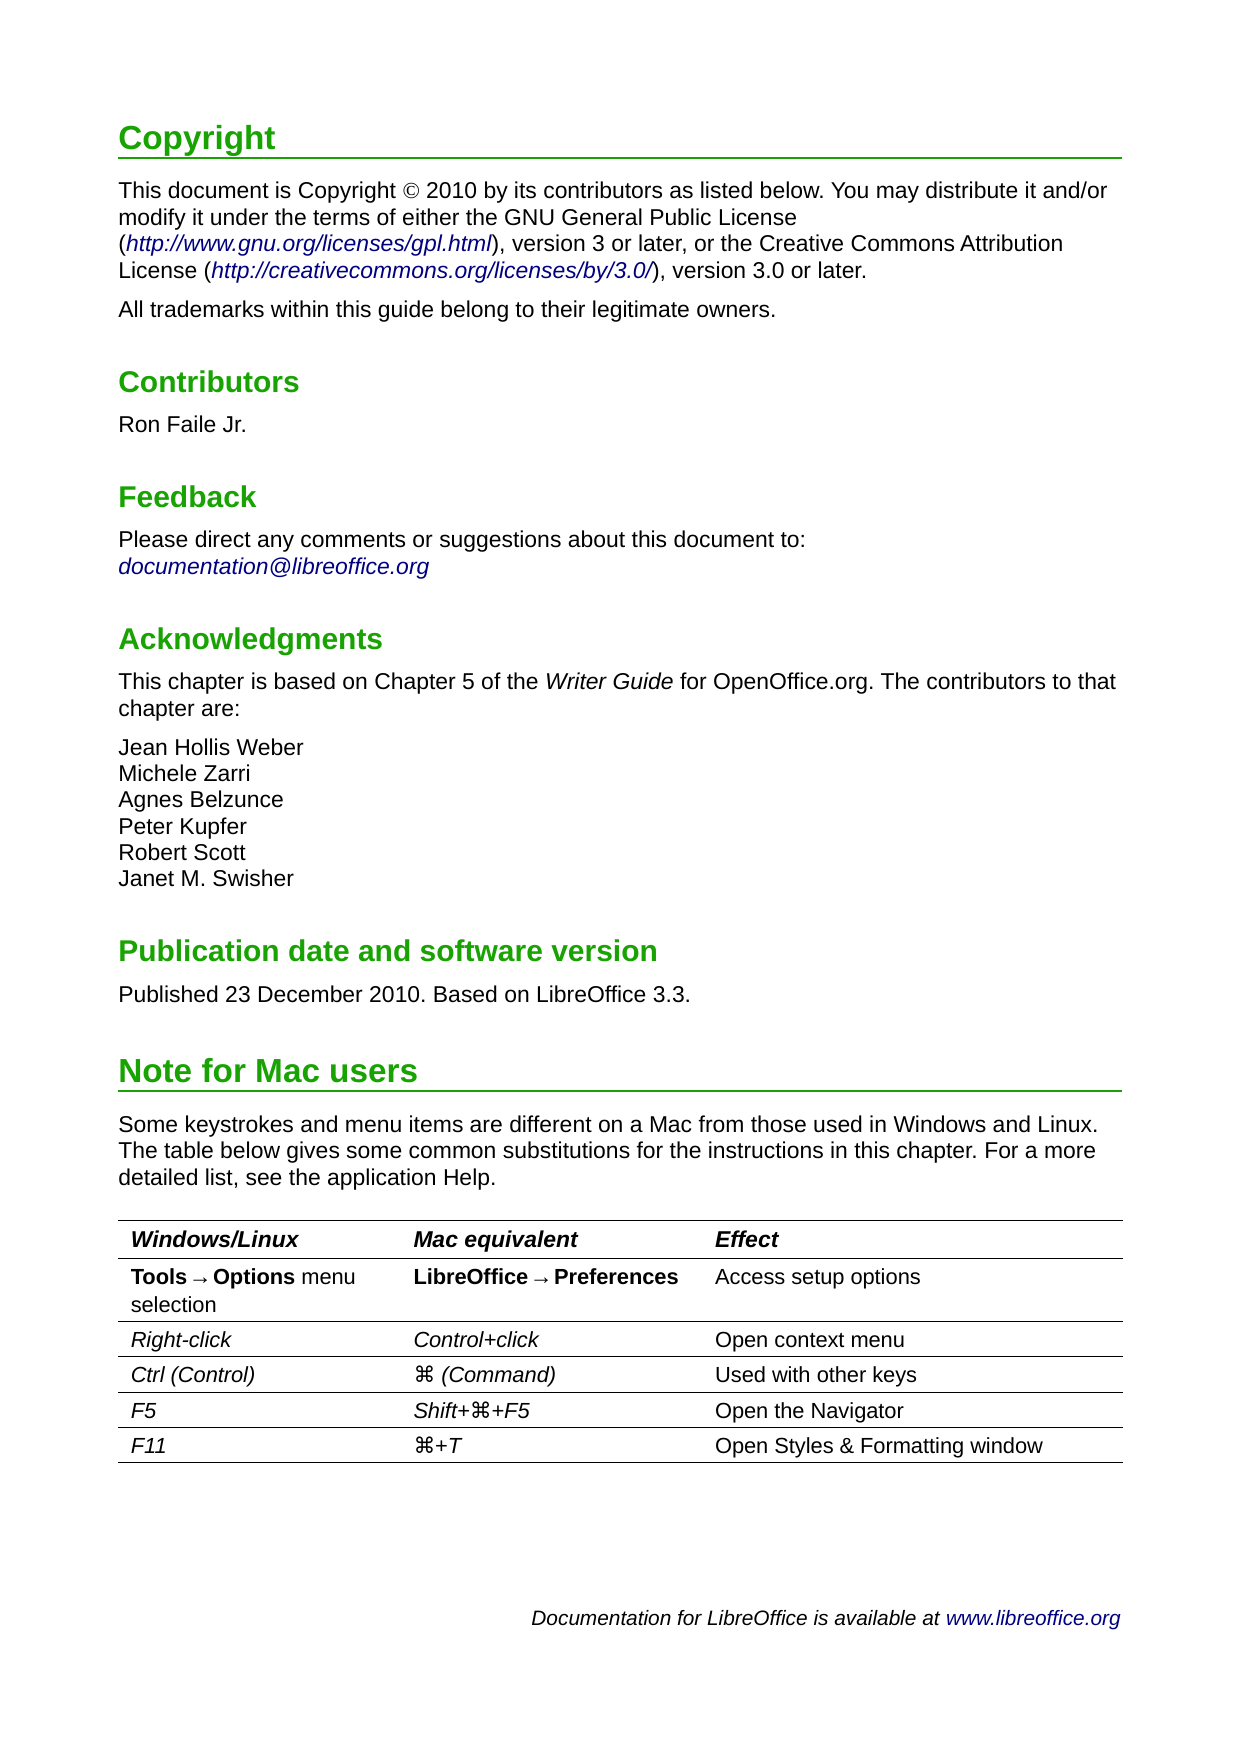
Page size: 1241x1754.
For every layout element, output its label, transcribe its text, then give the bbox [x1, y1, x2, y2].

table_cell Used with other keys [703, 1357, 1122, 1392]
text All trademarks within this guide belong to their legitimate owners. [118, 296, 1122, 322]
table_cell Right-click [118, 1322, 401, 1356]
text This document is Copyright © 2010 by its contributors as listed below. You may distribute it and/or modify it under the terms of either the GNU General Public License (http://www.gnu.org/licenses/gpl.html), version 3 or later, or the Creative Commons Attribution License (http://creativecommons.org/licenses/by/3.0/), version 3.0 or later. [118, 177, 1122, 283]
text This chapter is based on Chapter 5 of the Writer Guide for OpenOffice.org. The contributors to that chapter are: [118, 668, 1122, 721]
table_cell Open the Navigator [703, 1393, 1122, 1427]
table_header Windows/Linux [118, 1221, 401, 1258]
table_cell Open Styles & Formatting window [703, 1428, 1122, 1462]
text Published 23 December 2010. Based on LibreOffice 3.3. [118, 981, 1122, 1007]
text Please direct any comments or suggestions about this document to: documentation@libreoffice.org [118, 526, 1122, 579]
subtitle Note for Mac users [118, 1051, 1122, 1090]
text Some keystrokes and menu items are different on a Mac from those used in Windows and Linux. The table below gives some common substitutions for the instructions in this chapter. For a more detailed list, see the application Help. [118, 1111, 1122, 1190]
text Feedback [118, 479, 1122, 514]
table_header Mac equivalent [401, 1221, 702, 1258]
text Ron Faile Jr. [118, 411, 1122, 437]
table_cell F5 [118, 1393, 401, 1427]
table_cell LibreOffice → Preferences [401, 1259, 702, 1321]
table_cell z (Command) [401, 1357, 702, 1392]
table_cell Tools → Options menu selection [118, 1259, 401, 1321]
table_cell z+T [401, 1428, 702, 1462]
text Acknowledgments [118, 621, 1122, 656]
table_cell Open context menu [703, 1322, 1122, 1356]
table_header Effect [703, 1221, 1122, 1258]
text Jean Hollis Weber Michele Zarri Agnes Belzunce Peter Kupfer Robert Scott Janet M. Swisher [118, 733, 1122, 892]
table_cell Shift+z+F5 [401, 1393, 702, 1427]
table_cell Control+click [401, 1322, 702, 1356]
subtitle Copyright [118, 118, 1122, 157]
table_cell Access setup options [703, 1259, 1122, 1321]
text Contributors [118, 364, 1122, 398]
table_cell F11 [118, 1428, 401, 1462]
text Publication date and software version [118, 934, 1122, 968]
table_cell Ctrl (Control) [118, 1357, 401, 1392]
